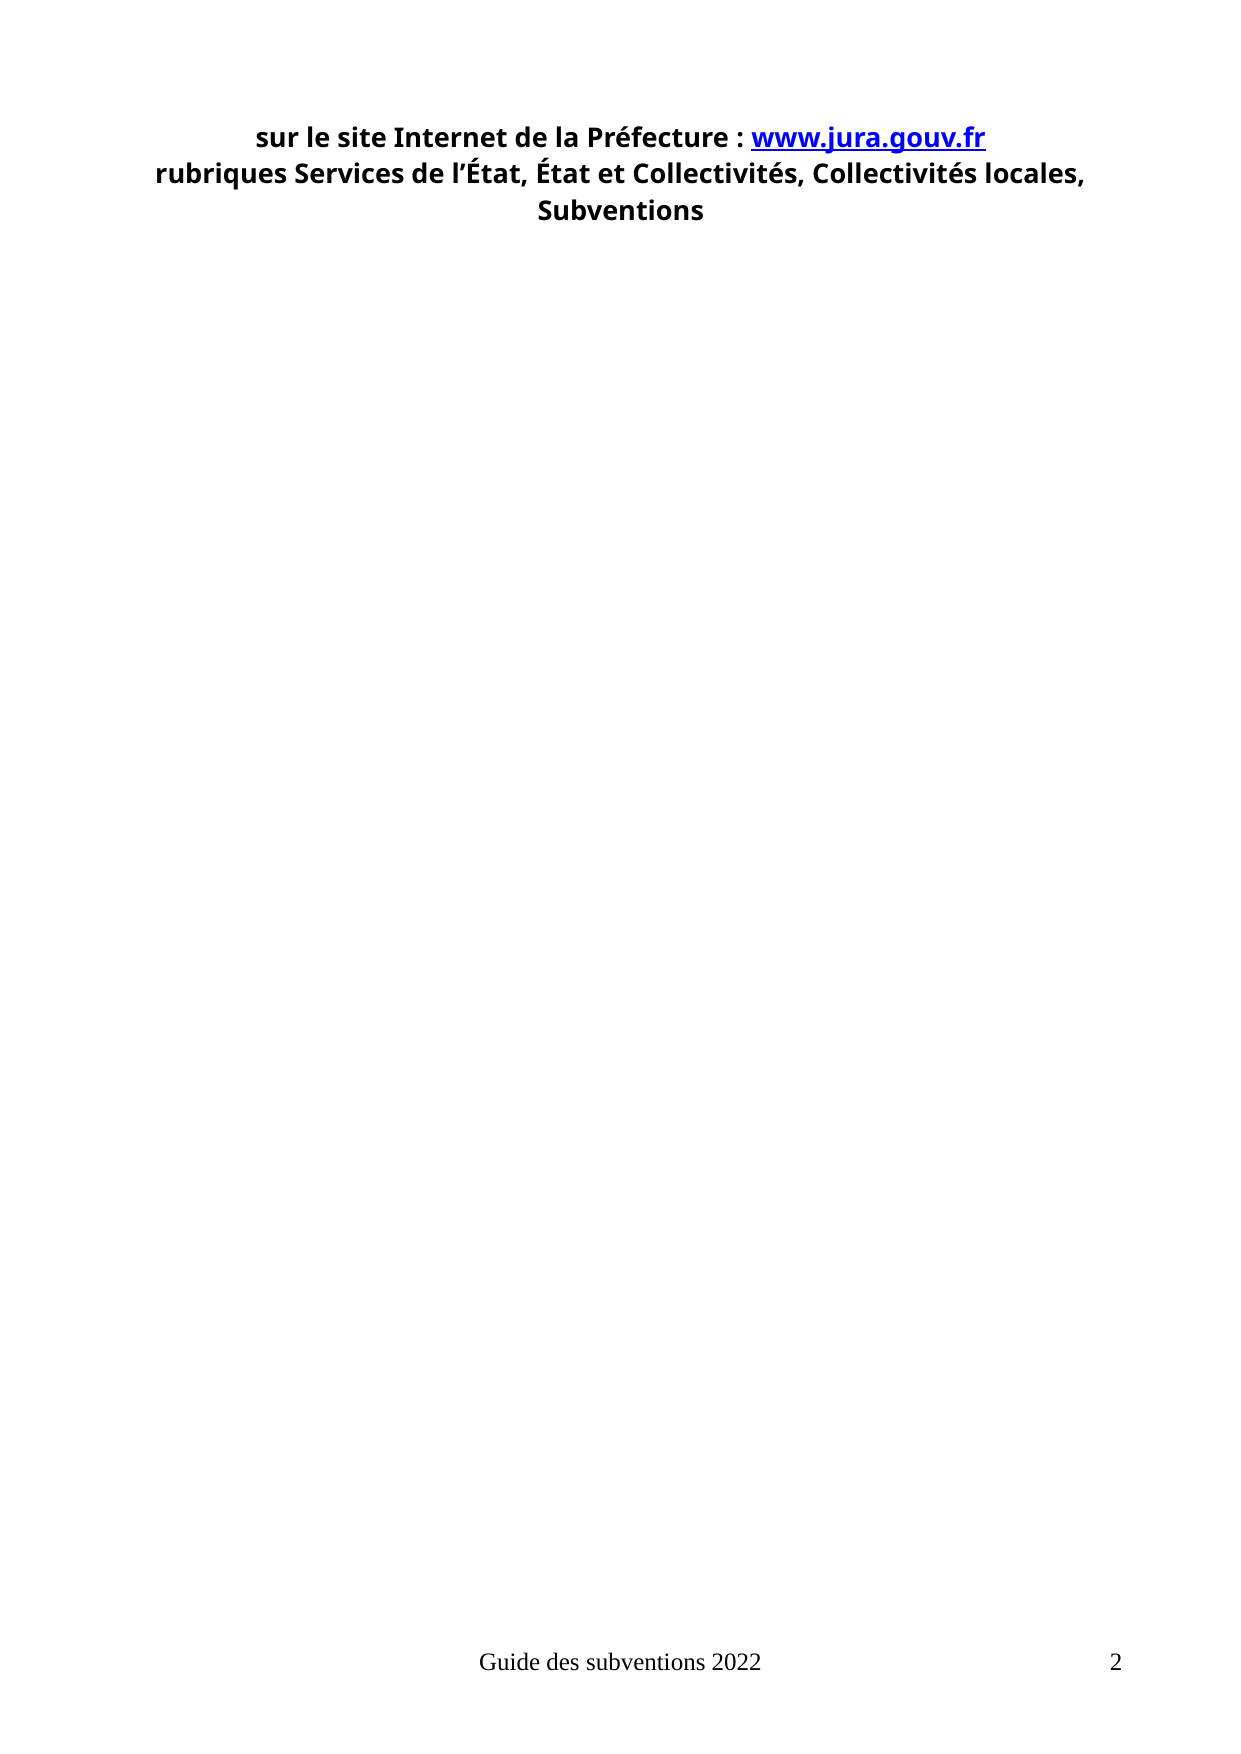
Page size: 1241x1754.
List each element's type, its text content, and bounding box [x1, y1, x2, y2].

text rubriques Services de l’État, État et Collectivités, Collectivités locales, Subventions [118, 155, 1123, 229]
text sur le site Internet de la Préfecture : www.jura.gouv.fr [118, 118, 1123, 155]
